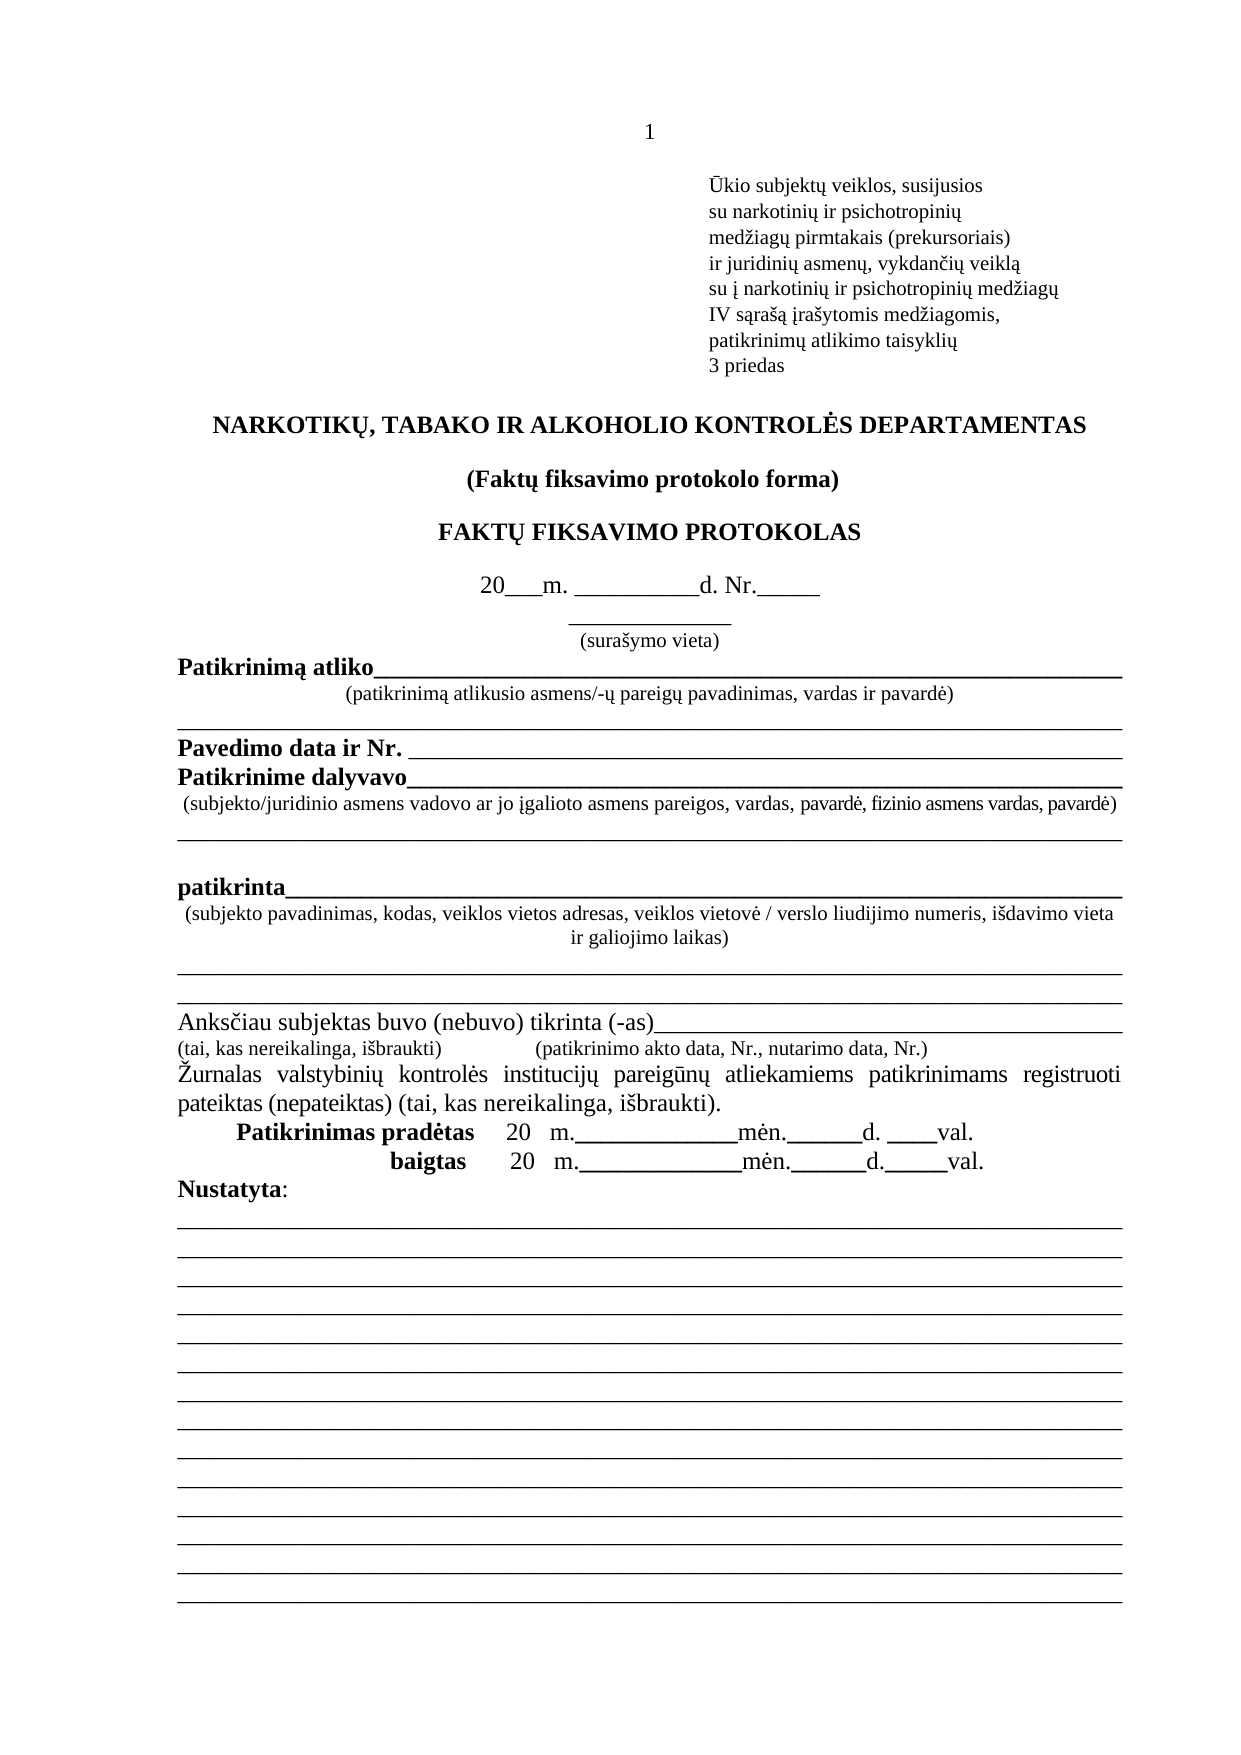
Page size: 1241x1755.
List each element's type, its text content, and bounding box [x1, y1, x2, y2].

text (patikrinimą atlikusio asmens/-ų pareigų pavadinimas, vardas ir pavardė) [177, 681, 1122, 704]
text _ [177, 1404, 1122, 1429]
text _ [177, 1318, 1122, 1343]
text _ [177, 1232, 1122, 1257]
text su į narkotinių ir psichotropinių medžiagų [709, 276, 1122, 300]
text _ [177, 978, 1122, 1003]
text _ [177, 815, 1122, 840]
text (surašymo vieta) [177, 628, 1122, 652]
text Patikrinimą atliko [177, 652, 1122, 681]
text ir juridinių asmenų, vykdančių veiklą [709, 250, 1122, 274]
text _ [177, 1261, 1122, 1286]
text _ [177, 704, 1122, 729]
text patikrinta [177, 872, 1122, 901]
text _ [177, 1519, 1122, 1544]
text (Faktų fiksavimo protokolo forma) [177, 464, 1122, 493]
text patikrinimų atlikimo taisyklių [709, 328, 1122, 352]
text NARKOTIKŲ, TABAKO IR ALKOHOLIO KONTROLĖS DEPARTAMENTAS [177, 410, 1122, 438]
text (tai, kas nereikalinga, išbraukti) (patikrinimo akto data, Nr., nutarimo data, Nr.) [177, 1036, 1122, 1059]
text Ūkio subjektų veiklos, susijusios [709, 173, 1122, 197]
text Patikrinime dalyvavo [177, 762, 1122, 791]
text _ [177, 1347, 1122, 1372]
text (subjekto/juridinio asmens vadovo ar jo įgalioto asmens pareigos, vardas, pavardė, fizinio asmens vardas, pavardė) [177, 791, 1122, 815]
text (subjekto pavadinimas, kodas, veiklos vietos adresas, veiklos vietovė / verslo liudijimo numeris, išdavimo vieta ir galiojimo laikas) [177, 901, 1122, 949]
text Nustatyta: [177, 1174, 1122, 1203]
text 3 priedas [709, 353, 1122, 377]
text baigtas 20 m._____________mėn.______d._____val. [177, 1146, 1122, 1174]
text _ [177, 1491, 1122, 1516]
text 20___m. __________d. Nr._____ [177, 570, 1122, 599]
text su narkotinių ir psichotropinių [709, 199, 1122, 223]
text IV sąrašą įrašytomis medžiagomis, [709, 302, 1122, 326]
text _____________ [177, 599, 1122, 628]
text _ [177, 949, 1122, 974]
text _ [177, 1462, 1122, 1487]
text _ [177, 1433, 1122, 1458]
text _ [177, 1289, 1122, 1314]
text Žurnalas valstybinių kontrolės institucijų pareigūnų atliekamiems patikrinimams registruoti pateiktas (nepateiktas) (tai, kas nereikalinga, išbraukti). [177, 1059, 1122, 1117]
text Pavedimo data ir Nr. [177, 733, 1122, 762]
text Anksčiau subjektas buvo (nebuvo) tikrinta (-as) [177, 1007, 1122, 1036]
text medžiagų pirmtakais (prekursoriais) [709, 225, 1122, 249]
text _ [177, 1577, 1122, 1602]
text FAKTŲ FIKSAVIMO PROTOKOLAS [177, 517, 1122, 546]
text Patikrinimas pradėtas 20 m._____________mėn.______d. ____val. [177, 1117, 1122, 1146]
text _ [177, 1548, 1122, 1573]
text _ [177, 1376, 1122, 1401]
